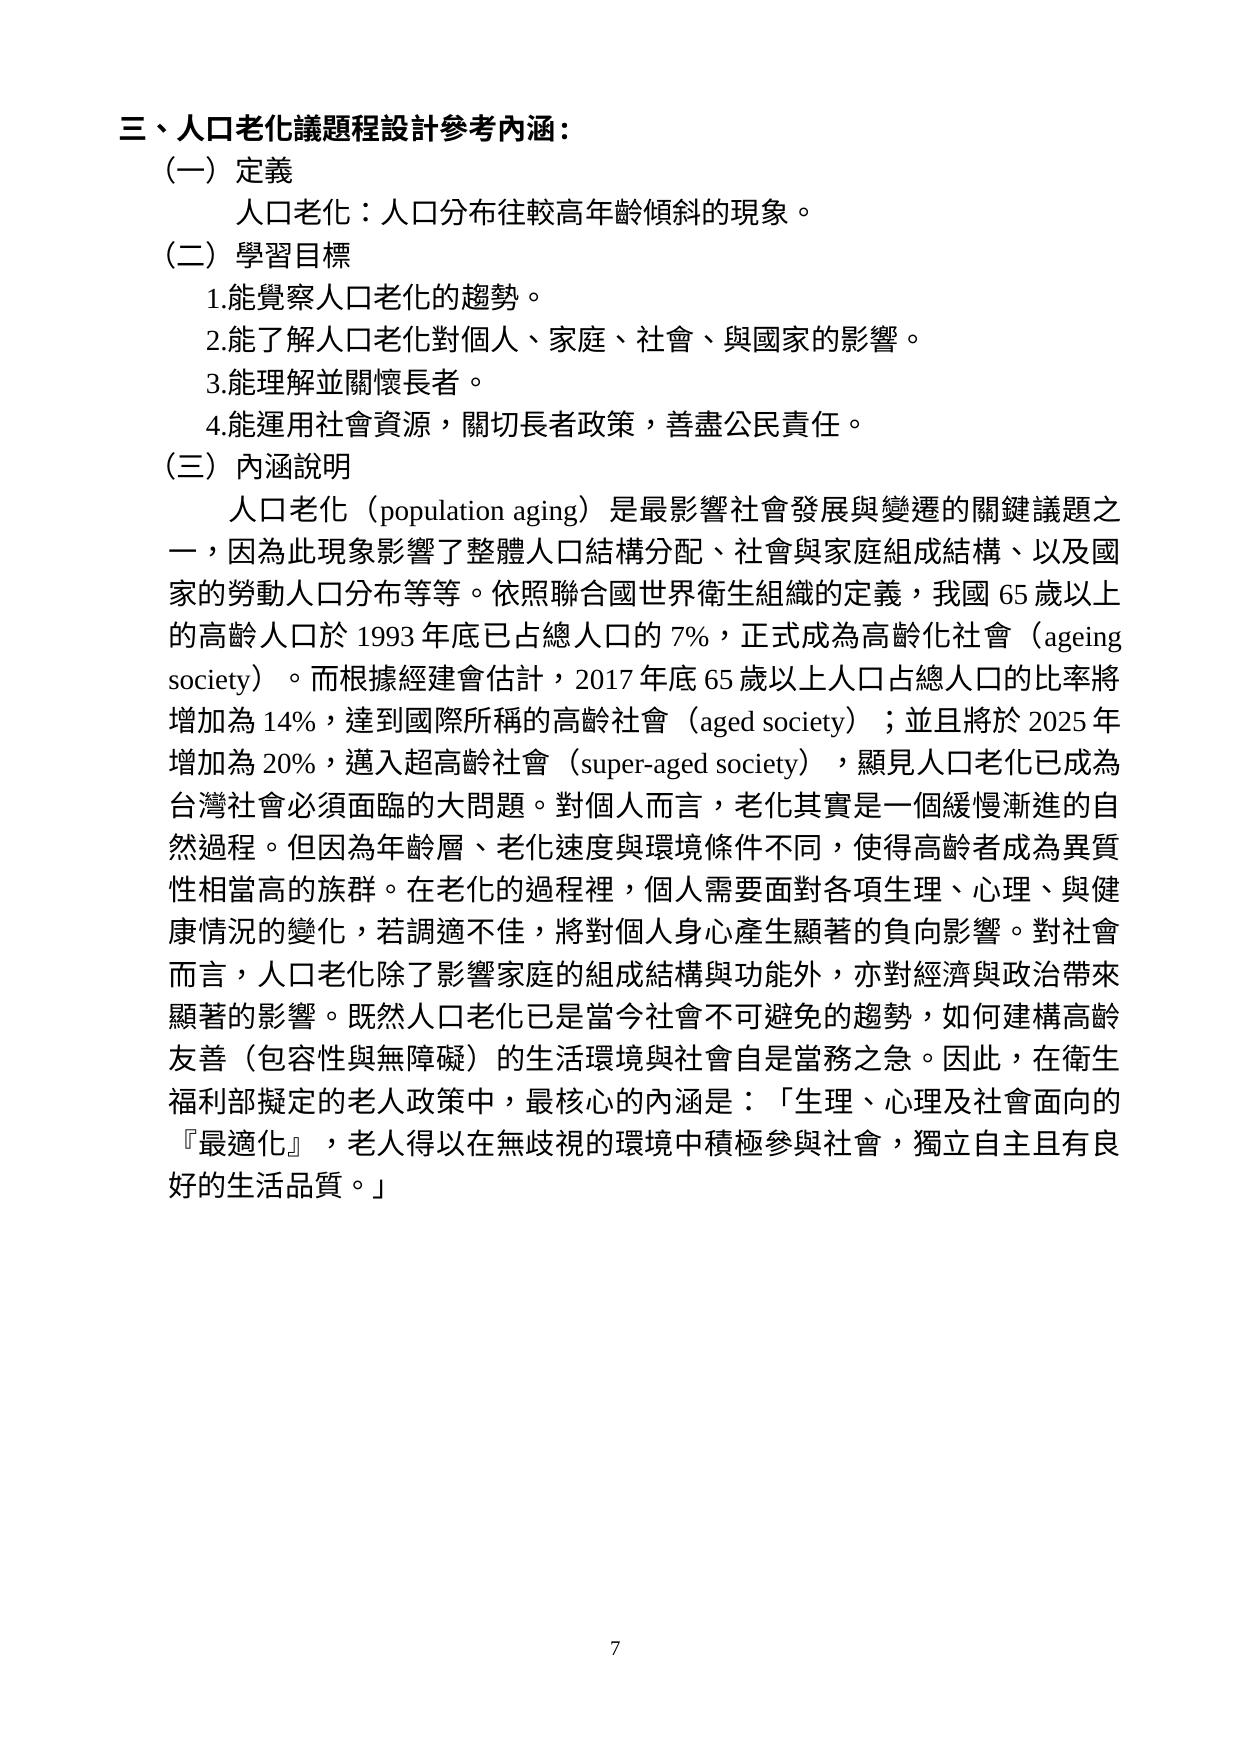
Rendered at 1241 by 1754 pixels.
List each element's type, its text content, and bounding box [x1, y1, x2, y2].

text 三、人口老化議題程設計參考內涵: [118, 105, 1122, 148]
text （三）內涵說明 [118, 444, 1122, 486]
text （二）學習目標 [118, 232, 1122, 275]
text 4.能運用社會資源，關切長者政策，善盡公民責任。 [118, 402, 1122, 444]
text 2.能了解人口老化對個人、家庭、社會、與國家的影響。 [118, 317, 1122, 359]
text 人口老化（population aging）是最影響社會發展與變遷的關鍵議題之一，因為此現象影響了整體人口結構分配、社會與家庭組成結構、以及國家的勞動人口分布等等。依照聯合國世界衛生組織的定義，我國65歲以上的高齡人口於1993年底已占總人口的7%，正式成為高齡化社會（ageing society）。而根據經建會估計，2017年底65歲以上人口占總人口的比率將增加為14%，達到國際所稱的高齡社會（aged society）；並且將於2025年增加為20%，邁入超高齡社會（super-aged society），顯見人口老化已成為台灣社會必須面臨的大問題。對個人而言，老化其實是一個緩慢漸進的自然過程。但因為年齡層、老化速度與環境條件不同，使得高齡者成為異質性相當高的族群。在老化的過程裡，個人需要面對各項生理、心理、與健康情況的變化，若調適不佳，將對個人身心產生顯著的負向影響。對社會而言，人口老化除了影響家庭的組成結構與功能外，亦對經濟與政治帶來顯著的影響。既然人口老化已是當今社會不可避免的趨勢，如何建構高齡友善（包容性與無障礙）的生活環境與社會自是當務之急。因此，在衛生福利部擬定的老人政策中，最核心的內涵是：「生理、心理及社會面向的『最適化』，老人得以在無歧視的環境中積極參與社會，獨立自主且有良好的生活品質。」 [168, 486, 1122, 1205]
text （一）定義 [118, 148, 1122, 190]
text 人口老化：人口分布往較高年齡傾斜的現象。 [118, 190, 1122, 232]
text 3.能理解並關懷長者。 [118, 359, 1122, 402]
text 1.能覺察人口老化的趨勢。 [118, 275, 1122, 317]
